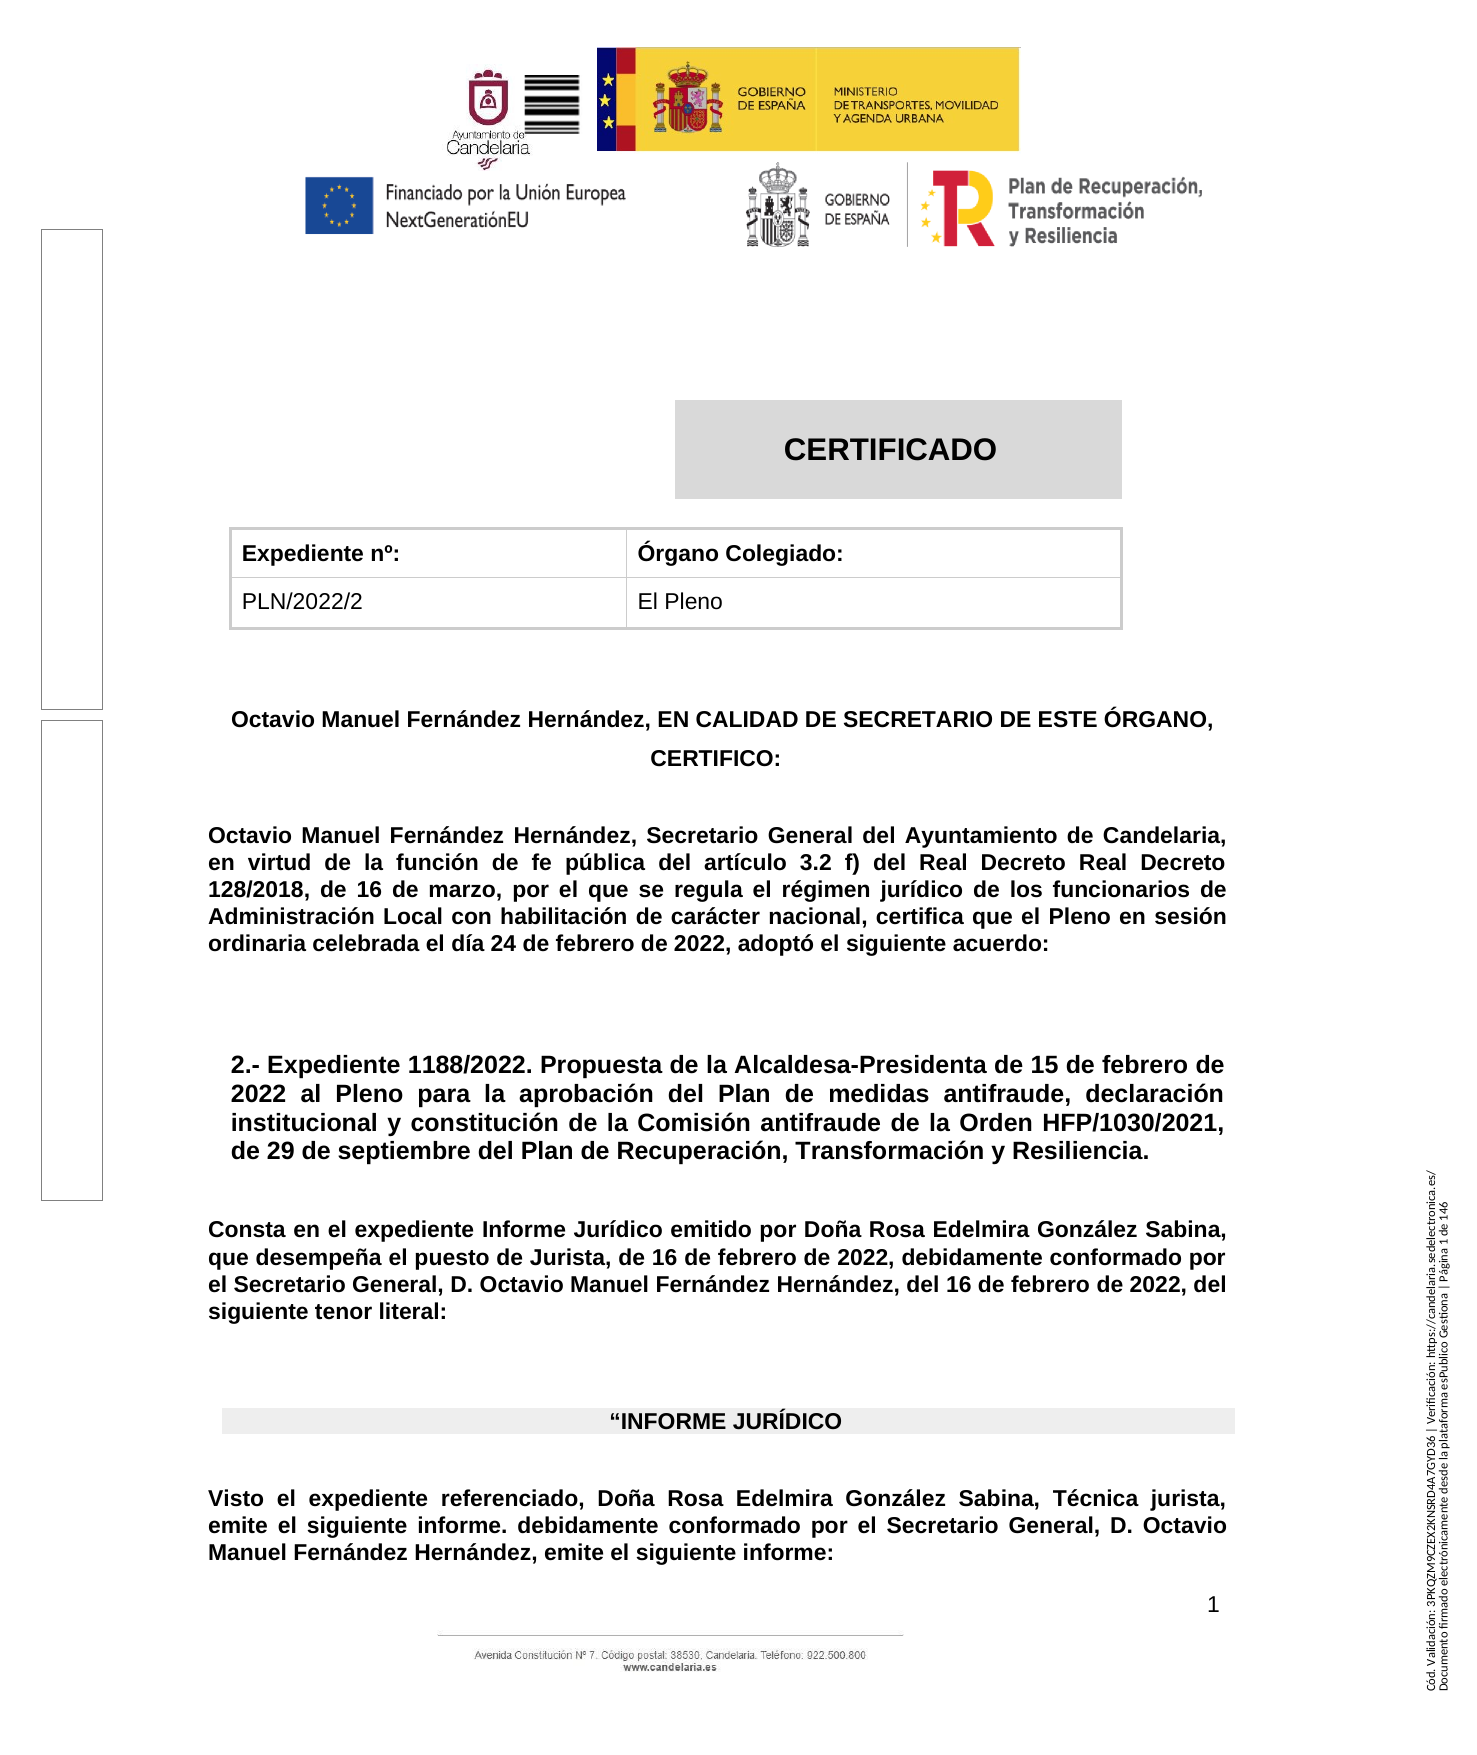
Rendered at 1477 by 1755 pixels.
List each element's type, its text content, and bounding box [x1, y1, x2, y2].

text Octavio Manuel Fernández Hernández, EN CALIDAD DE SECRETARIO DE ESTE ÓRGANO, CERTIFICO: [222, 706, 1222, 771]
text 2.- Expediente 1188/2022. Propuesta de la Alcaldesa-Presidenta de 15 de febrero de 2022 al Pleno para la aprobación del Plan de medidas antifraude, declaración institucional y constitución de la Comisión antifraude de la Orden HFP/1030/2021, de 29 de septiembre del Plan de Recuperación, Transformación y Resiliencia. [231, 1050, 1226, 1165]
text Octavio Manuel Fernández Hernández, Secretario General del Ayuntamiento de Candelaria, en virtud de la función de fe pública del artículo 3.2 f) del Real Decreto Real Decreto 128/2018, de 16 de marzo, por el que se regula el régimen jurídico de los funcionarios de Administración Local con habilitación de carácter nacional, certifica que el Pleno en sesión ordinaria celebrada el día 24 de febrero de 2022, adoptó el siguiente acuerdo: [208, 822, 1227, 956]
table_header Órgano Colegiado: [627, 530, 1120, 577]
text Consta en el expediente Informe Jurídico emitido por Doña Rosa Edelmira González Sabina, que desempeña el puesto de Jurista, de 16 de febrero de 2022, debidamente conformado por el Secretario General, D. Octavio Manuel Fernández Hernández, del 16 de febrero de 2022, del siguiente tenor literal: [208, 1216, 1227, 1324]
subtitle “INFORME JURÍDICO [222, 1408, 1235, 1434]
text Visto el expediente referenciado, Doña Rosa Edelmira González Sabina, Técnica jurista, emite el siguiente informe. debidamente conformado por el Secretario General, D. Octavio Manuel Fernández Hernández, emite el siguiente informe: [208, 1485, 1227, 1565]
table_cell PLN/2022/2 [232, 578, 626, 627]
table_header Expediente nº: [232, 530, 626, 577]
table_cell El Pleno [627, 578, 1120, 627]
table_header CERTIFICADO [675, 400, 1122, 499]
